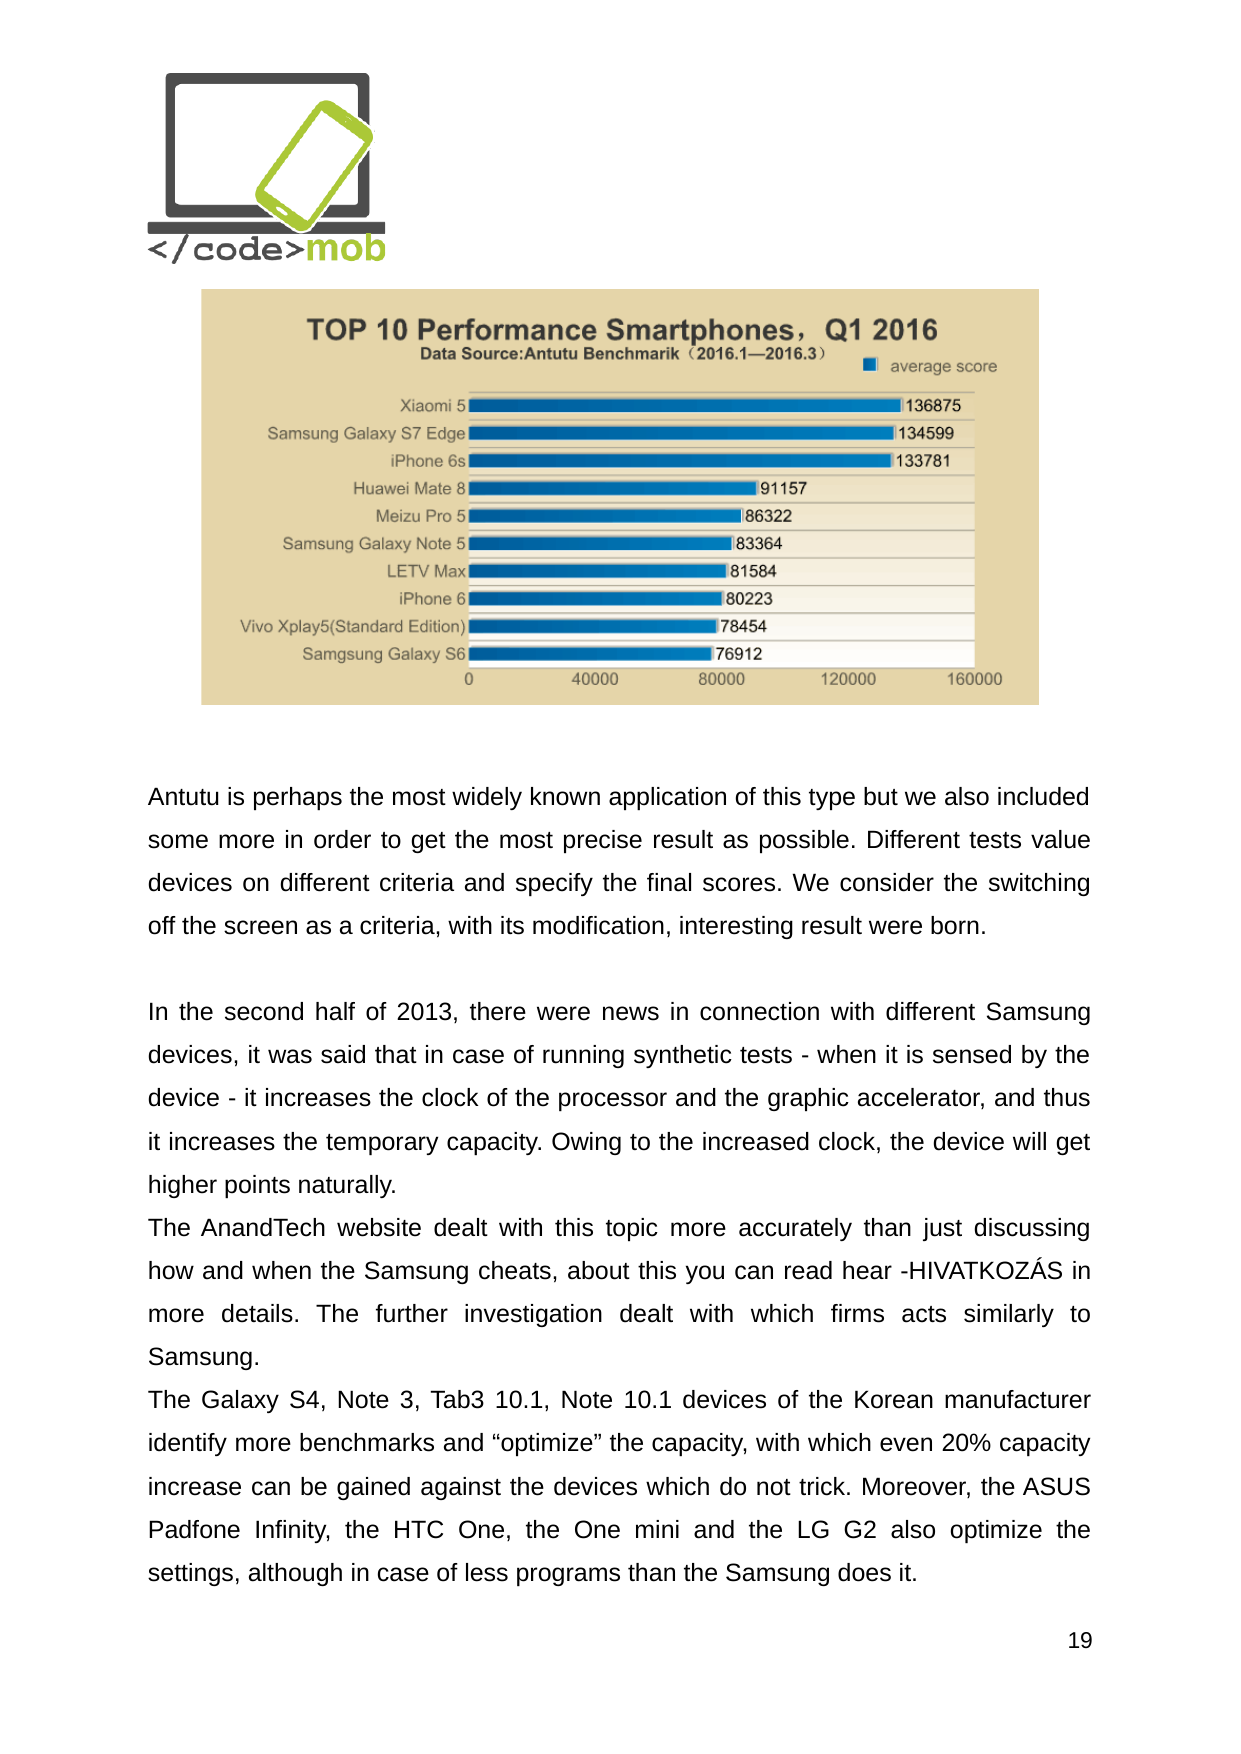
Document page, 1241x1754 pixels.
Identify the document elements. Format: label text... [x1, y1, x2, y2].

text The Galaxy S4, Note 3, Tab3 10.1, Note 10.1 devices of the Korean manufacturer identify more benchmarks and “optimize” the capacity, with which even 20% capacity increase can be gained against the devices which do not trick. Moreover, the ASUS Padfone Infinity, the HTC One, the One mini and the LG G2 also optimize the settings, although in case of less programs than the Samsung does it. [148, 1385, 1093, 1587]
text Antutu is perhaps the most widely known application of this type but we also included some more in order to get the most precise result as possible. Different tests value devices on different criteria and specify the final scores. We consider the switching off the screen as a criteria, with its modification, interesting result were born. [148, 782, 1093, 940]
picture [201, 289, 1039, 705]
picture [147, 73, 386, 264]
text The AnandTech website dealt with this topic more accurately than just discussing how and when the Samsung cheats, about this you can read hear -HIVATKOZÁS in more details. The further investigation dealt with which firms acts similarly to Samsung. [148, 1213, 1093, 1371]
text In the second half of 2013, there were news in connection with different Samsung devices, it was said that in case of running synthetic tests - when it is sensed by the device - it increases the clock of the processor and the graphic accelerator, and thus it increases the temporary capacity. Owing to the increased clock, the device will get higher points naturally. [148, 997, 1093, 1198]
